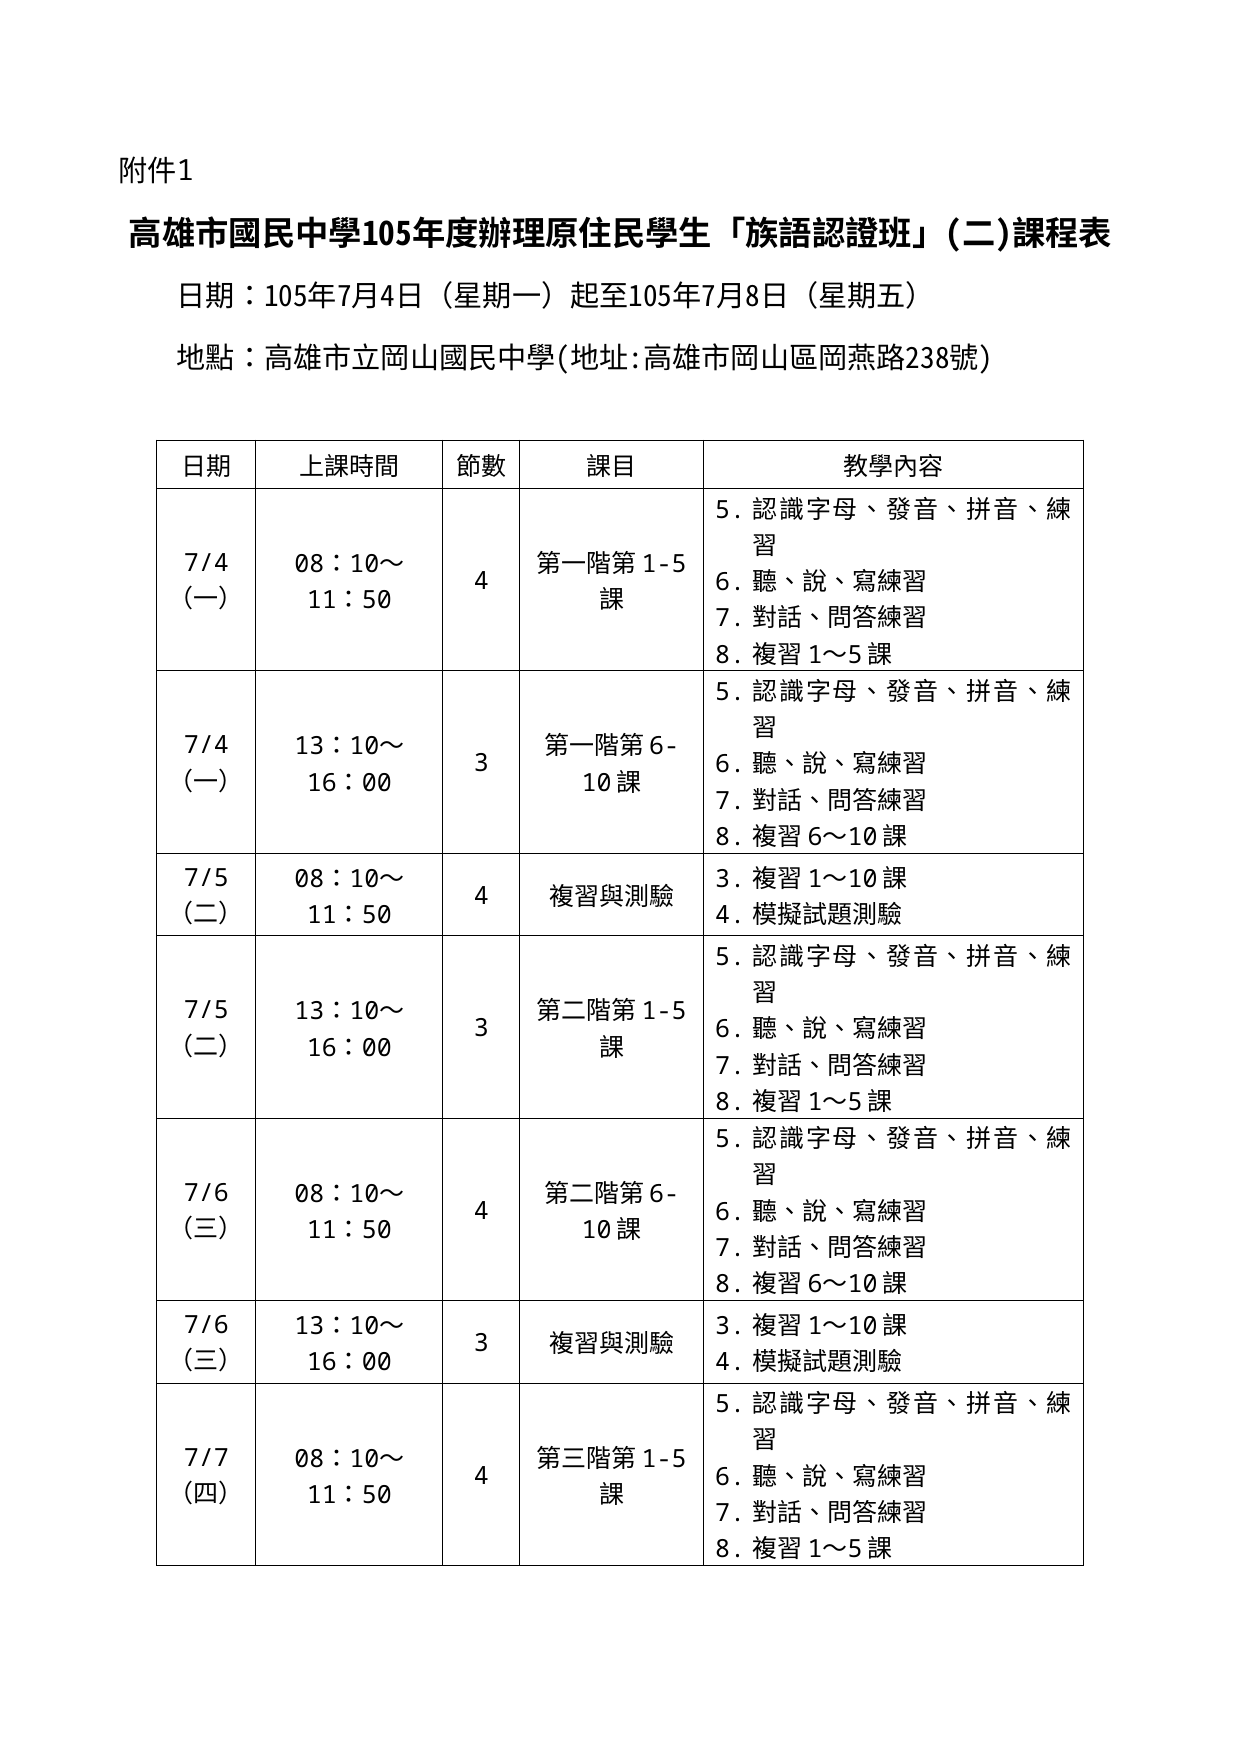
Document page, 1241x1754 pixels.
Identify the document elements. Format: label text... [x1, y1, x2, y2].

table_header 日期 [157, 441, 255, 488]
table_cell 08：10～11：50 [256, 1119, 442, 1300]
table_cell 認識字母、發音、拼音、練習 聽、說、寫練習 對話、問答練習 複習1～5課 [704, 489, 1083, 670]
table_cell 7/4 （一） [157, 671, 255, 853]
table_header 節數 [443, 441, 519, 488]
table_cell 13：10～16：00 [256, 936, 442, 1118]
text 日期：105年7月4日（星期一）起至105年7月8日（星期五） [118, 252, 1122, 314]
table_cell 複習1～10課 模擬試題測驗 [704, 1301, 1083, 1383]
table_header 教學內容 [704, 441, 1083, 488]
table_cell 3 [443, 671, 519, 853]
table_cell 3 [443, 1301, 519, 1383]
text 高雄市國民中學105年度辦理原住民學生「族語認證班」(二)課程表 [118, 189, 1122, 252]
table_cell 7/4 （一） [157, 489, 255, 670]
table_cell 08：10～11：50 [256, 1384, 442, 1565]
table_cell 7/6 （三） [157, 1119, 255, 1300]
table_cell 複習與測驗 [520, 854, 703, 935]
table_cell 第二階第1-5課 [520, 936, 703, 1118]
table_cell 認識字母、發音、拼音、練習 聽、說、寫練習 對話、問答練習 複習6～10課 [704, 671, 1083, 853]
table_cell 13：10～16：00 [256, 671, 442, 853]
table_cell 08：10～11：50 [256, 489, 442, 670]
table_cell 認識字母、發音、拼音、練習 聽、說、寫練習 對話、問答練習 複習1～5課 [704, 936, 1083, 1118]
table_cell 認識字母、發音、拼音、練習 聽、說、寫練習 對話、問答練習 複習1～5課 [704, 1384, 1083, 1565]
text 附件1 [118, 127, 1122, 189]
table_cell 複習與測驗 [520, 1301, 703, 1383]
table_cell 7/6 （三） [157, 1301, 255, 1383]
table_cell 7/5 （二） [157, 936, 255, 1118]
table_cell 7/5 （二） [157, 854, 255, 935]
table_cell 第一階第6-10課 [520, 671, 703, 853]
table_cell 4 [443, 1119, 519, 1300]
table_cell 13：10～16：00 [256, 1301, 442, 1383]
table_cell 認識字母、發音、拼音、練習 聽、說、寫練習 對話、問答練習 複習6～10課 [704, 1119, 1083, 1300]
table_cell 4 [443, 489, 519, 670]
text 地點：高雄市立岡山國民中學(地址:高雄市岡山區岡燕路238號) [118, 314, 1122, 377]
table_cell 4 [443, 854, 519, 935]
table_cell 7/7 （四） [157, 1384, 255, 1565]
table_cell 複習1～10課 模擬試題測驗 [704, 854, 1083, 935]
table_cell 08：10～11：50 [256, 854, 442, 935]
table_cell 第二階第6-10課 [520, 1119, 703, 1300]
table_cell 4 [443, 1384, 519, 1565]
table_cell 第三階第1-5課 [520, 1384, 703, 1565]
table_header 上課時間 [256, 441, 442, 488]
table_cell 第一階第1-5課 [520, 489, 703, 670]
table_cell 3 [443, 936, 519, 1118]
table_header 課目 [520, 441, 703, 488]
